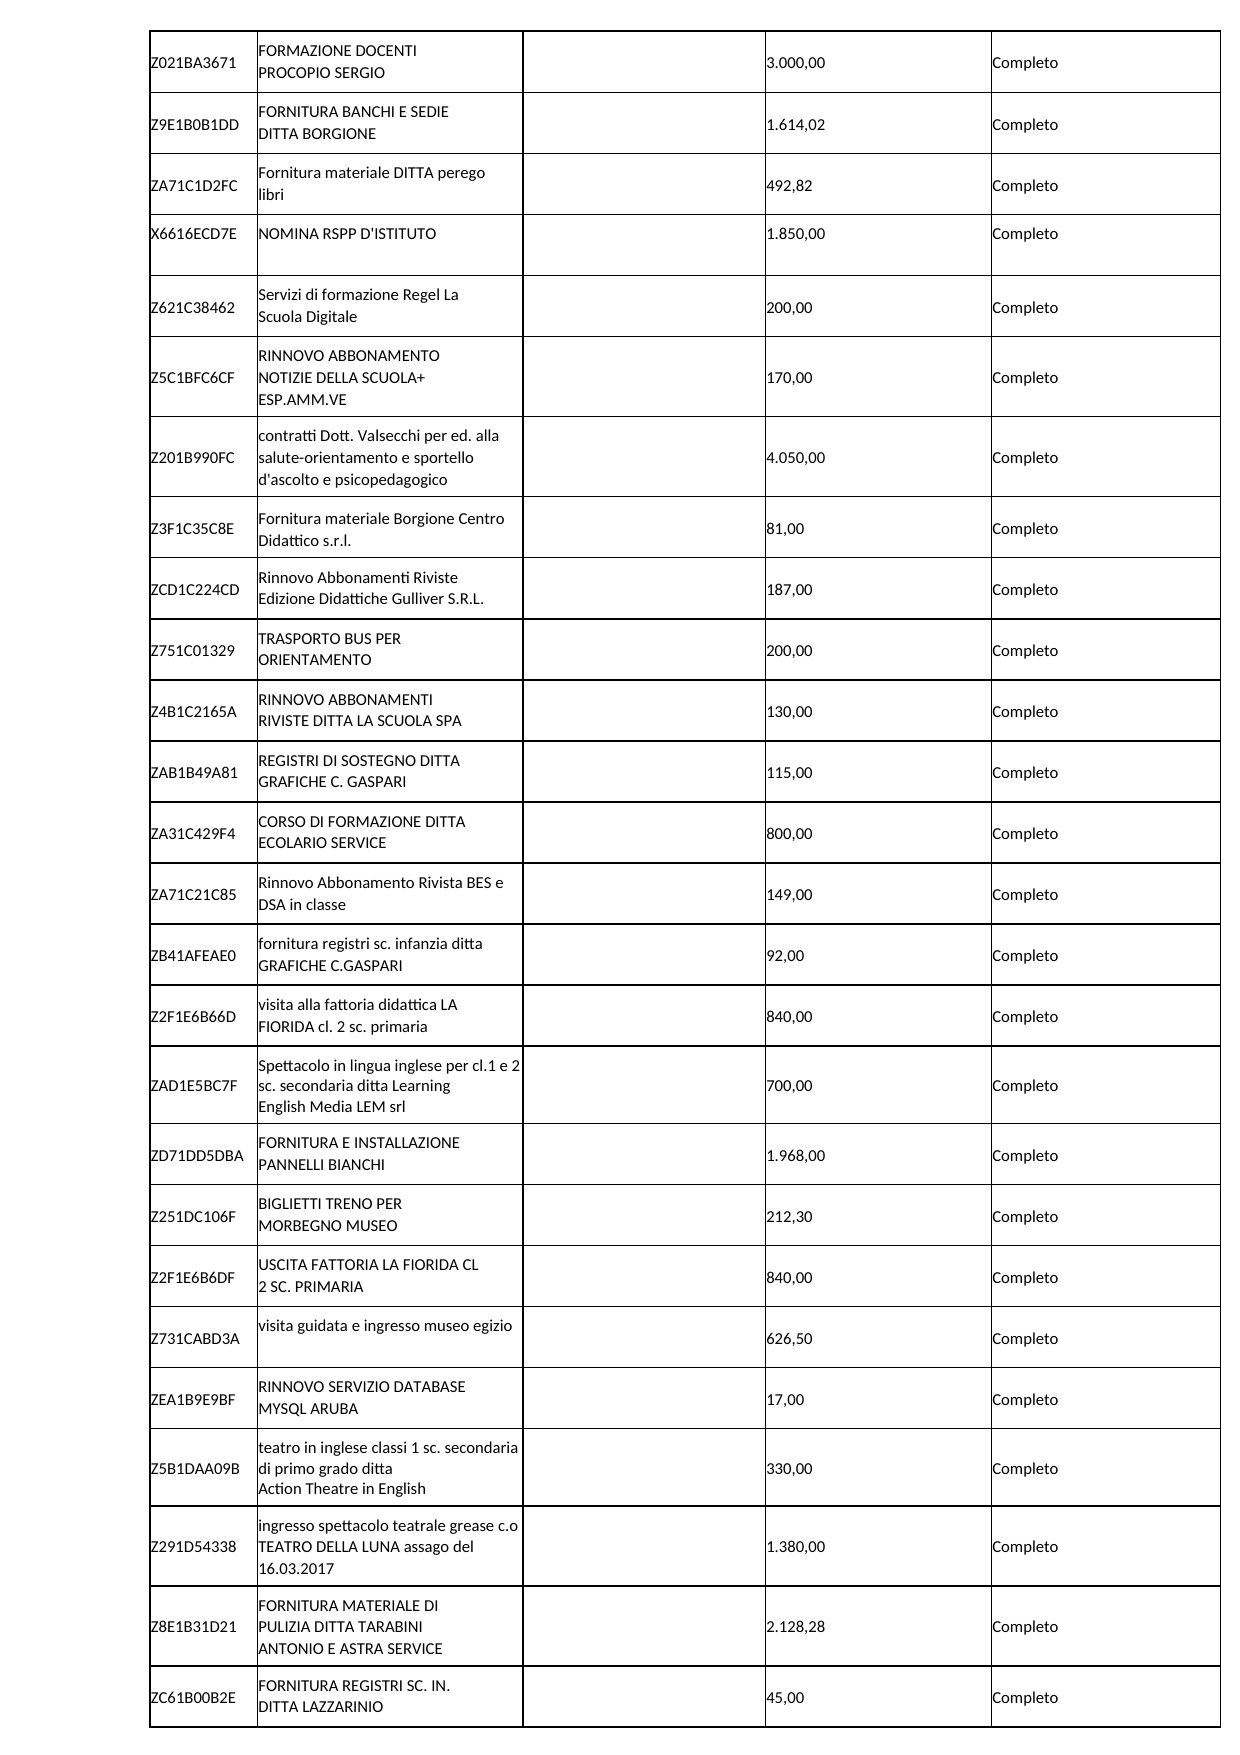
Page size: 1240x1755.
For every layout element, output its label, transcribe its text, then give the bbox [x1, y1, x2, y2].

table_cell ZCD1C224CD [151, 558, 257, 618]
table_cell [524, 864, 765, 923]
table_cell [524, 1185, 765, 1244]
table_cell CORSO DI FORMAZIONE DITTA ECOLARIO SERVICE [258, 803, 522, 862]
table_cell 17,00 [766, 1368, 991, 1428]
table_cell Z5B1DAA09B [151, 1429, 257, 1505]
table_cell [524, 497, 765, 557]
table_cell visita guidata e ingresso museo egizio [258, 1307, 522, 1367]
table_cell Z751C01329 [151, 620, 257, 679]
table_cell RINNOVO ABBONAMENTI RIVISTE DITTA LA SCUOLA SPA [258, 681, 522, 740]
table_cell teatro in inglese classi 1 sc. secondaria di primo grado ditta Action Theatre in English [258, 1429, 522, 1505]
table_cell Z2F1E6B6DF [151, 1246, 257, 1306]
table_cell RINNOVO SERVIZIO DATABASE MYSQL ARUBA [258, 1368, 522, 1428]
table_cell RINNOVO ABBONAMENTO NOTIZIE DELLA SCUOLA+ ESP.AMM.VE [258, 337, 522, 416]
table_cell 1.614,02 [766, 93, 991, 152]
table_cell 200,00 [766, 276, 991, 336]
table_cell [524, 803, 765, 862]
table_cell Completo [992, 1246, 1220, 1306]
table_cell [524, 1507, 765, 1585]
table_cell 840,00 [766, 986, 991, 1045]
table_cell Completo [992, 1587, 1220, 1665]
table_cell Z2F1E6B66D [151, 986, 257, 1045]
table_cell 1.968,00 [766, 1124, 991, 1183]
table_header Completo [992, 32, 1220, 91]
table_cell Z3F1C35C8E [151, 497, 257, 557]
table_cell [524, 1307, 765, 1367]
table_cell Completo [992, 1124, 1220, 1183]
table_cell BIGLIETTI TRENO PER MORBEGNO MUSEO [258, 1185, 522, 1244]
table_cell 2.128,28 [766, 1587, 991, 1665]
table_cell Completo [992, 803, 1220, 862]
table_cell 840,00 [766, 1246, 991, 1306]
table_cell Completo [992, 620, 1220, 679]
table_cell Z621C38462 [151, 276, 257, 336]
table_cell [524, 620, 765, 679]
table_cell REGISTRI DI SOSTEGNO DITTA GRAFICHE C. GASPARI [258, 742, 522, 801]
table_cell TRASPORTO BUS PER ORIENTAMENTO [258, 620, 522, 679]
table_cell [524, 558, 765, 618]
table_cell Completo [992, 154, 1220, 213]
table_cell FORNITURA BANCHI E SEDIE DITTA BORGIONE [258, 93, 522, 152]
table_cell 626,50 [766, 1307, 991, 1367]
table_cell Completo [992, 417, 1220, 496]
table_cell ZD71DD5DBA [151, 1124, 257, 1183]
table_cell 115,00 [766, 742, 991, 801]
table_cell contratti Dott. Valsecchi per ed. alla salute-orientamento e sportello d'ascolto e psicopedagogico [258, 417, 522, 496]
table_cell [524, 337, 765, 416]
table_cell Completo [992, 337, 1220, 416]
table_cell Completo [992, 215, 1220, 274]
table_cell Fornitura materiale Borgione Centro Didattico s.r.l. [258, 497, 522, 557]
table_cell [524, 986, 765, 1045]
table_cell ZA31C429F4 [151, 803, 257, 862]
table_cell Completo [992, 1667, 1220, 1726]
table_cell Z251DC106F [151, 1185, 257, 1244]
table_cell Rinnovo Abbonamento Rivista BES e DSA in classe [258, 864, 522, 923]
table_header 3.000,00 [766, 32, 991, 91]
table_cell 330,00 [766, 1429, 991, 1505]
table_cell [524, 1667, 765, 1726]
table_cell ZEA1B9E9BF [151, 1368, 257, 1428]
table_cell Z731CABD3A [151, 1307, 257, 1367]
table_cell 81,00 [766, 497, 991, 557]
table_cell Z201B990FC [151, 417, 257, 496]
table_cell Completo [992, 93, 1220, 152]
table_cell 1.850,00 [766, 215, 991, 274]
table_header FORMAZIONE DOCENTI PROCOPIO SERGIO [258, 32, 522, 91]
table_cell 200,00 [766, 620, 991, 679]
table_cell USCITA FATTORIA LA FIORIDA CL 2 SC. PRIMARIA [258, 1246, 522, 1306]
table_cell [524, 925, 765, 984]
table_cell Fornitura materiale DITTA perego libri [258, 154, 522, 213]
table_cell Completo [992, 1507, 1220, 1585]
table_cell 45,00 [766, 1667, 991, 1726]
table_cell [524, 1246, 765, 1306]
table_cell 187,00 [766, 558, 991, 618]
table_cell Completo [992, 1429, 1220, 1505]
table_cell [524, 154, 765, 213]
table_cell ZA71C21C85 [151, 864, 257, 923]
table_cell [524, 1429, 765, 1505]
table_cell [524, 417, 765, 496]
table_cell Z9E1B0B1DD [151, 93, 257, 152]
table_cell 92,00 [766, 925, 991, 984]
table_cell 492,82 [766, 154, 991, 213]
table_cell FORNITURA MATERIALE DI PULIZIA DITTA TARABINI ANTONIO E ASTRA SERVICE [258, 1587, 522, 1665]
table_cell 4.050,00 [766, 417, 991, 496]
table_cell NOMINA RSPP D'ISTITUTO [258, 215, 522, 274]
table_cell Z4B1C2165A [151, 681, 257, 740]
table_cell 1.380,00 [766, 1507, 991, 1585]
table_cell X6616ECD7E [151, 215, 257, 274]
table_cell Rinnovo Abbonamenti Riviste Edizione Didattiche Gulliver S.R.L. [258, 558, 522, 618]
table_cell [524, 1368, 765, 1428]
table_cell Completo [992, 864, 1220, 923]
table_cell [524, 742, 765, 801]
table_cell 212,30 [766, 1185, 991, 1244]
table_cell Completo [992, 925, 1220, 984]
table_cell Z5C1BFC6CF [151, 337, 257, 416]
table_cell ZC61B00B2E [151, 1667, 257, 1726]
table_cell Completo [992, 497, 1220, 557]
table_cell 170,00 [766, 337, 991, 416]
table_cell [524, 93, 765, 152]
table_cell [524, 1124, 765, 1183]
table_cell Completo [992, 681, 1220, 740]
table_cell Completo [992, 558, 1220, 618]
table_cell FORNITURA REGISTRI SC. IN. DITTA LAZZARINIO [258, 1667, 522, 1726]
table_cell ZB41AFEAE0 [151, 925, 257, 984]
table_cell ZAD1E5BC7F [151, 1047, 257, 1122]
table_cell [524, 1587, 765, 1665]
table_cell Completo [992, 276, 1220, 336]
table_cell ZAB1B49A81 [151, 742, 257, 801]
table_cell [524, 681, 765, 740]
table_cell [524, 1047, 765, 1122]
table_cell Completo [992, 1185, 1220, 1244]
table_cell ingresso spettacolo teatrale grease c.o TEATRO DELLA LUNA assago del 16.03.2017 [258, 1507, 522, 1585]
table_cell Servizi di formazione Regel La Scuola Digitale [258, 276, 522, 336]
table_cell Spettacolo in lingua inglese per cl.1 e 2 sc. secondaria ditta Learning English Media LEM srl [258, 1047, 522, 1122]
table_cell [524, 276, 765, 336]
table_cell ZA71C1D2FC [151, 154, 257, 213]
table_cell FORNITURA E INSTALLAZIONE PANNELLI BIANCHI [258, 1124, 522, 1183]
table_header [524, 32, 765, 91]
table_cell visita alla fattoria didattica LA FIORIDA cl. 2 sc. primaria [258, 986, 522, 1045]
table_cell Completo [992, 1047, 1220, 1122]
table_header Z021BA3671 [151, 32, 257, 91]
table_cell 149,00 [766, 864, 991, 923]
table_cell Z291D54338 [151, 1507, 257, 1585]
table_cell Completo [992, 1368, 1220, 1428]
table_cell fornitura registri sc. infanzia ditta GRAFICHE C.GASPARI [258, 925, 522, 984]
table_cell Z8E1B31D21 [151, 1587, 257, 1665]
table_cell [524, 215, 765, 274]
table_cell 130,00 [766, 681, 991, 740]
table_cell Completo [992, 742, 1220, 801]
table_cell Completo [992, 1307, 1220, 1367]
table_cell 700,00 [766, 1047, 991, 1122]
table_cell Completo [992, 986, 1220, 1045]
table_cell 800,00 [766, 803, 991, 862]
